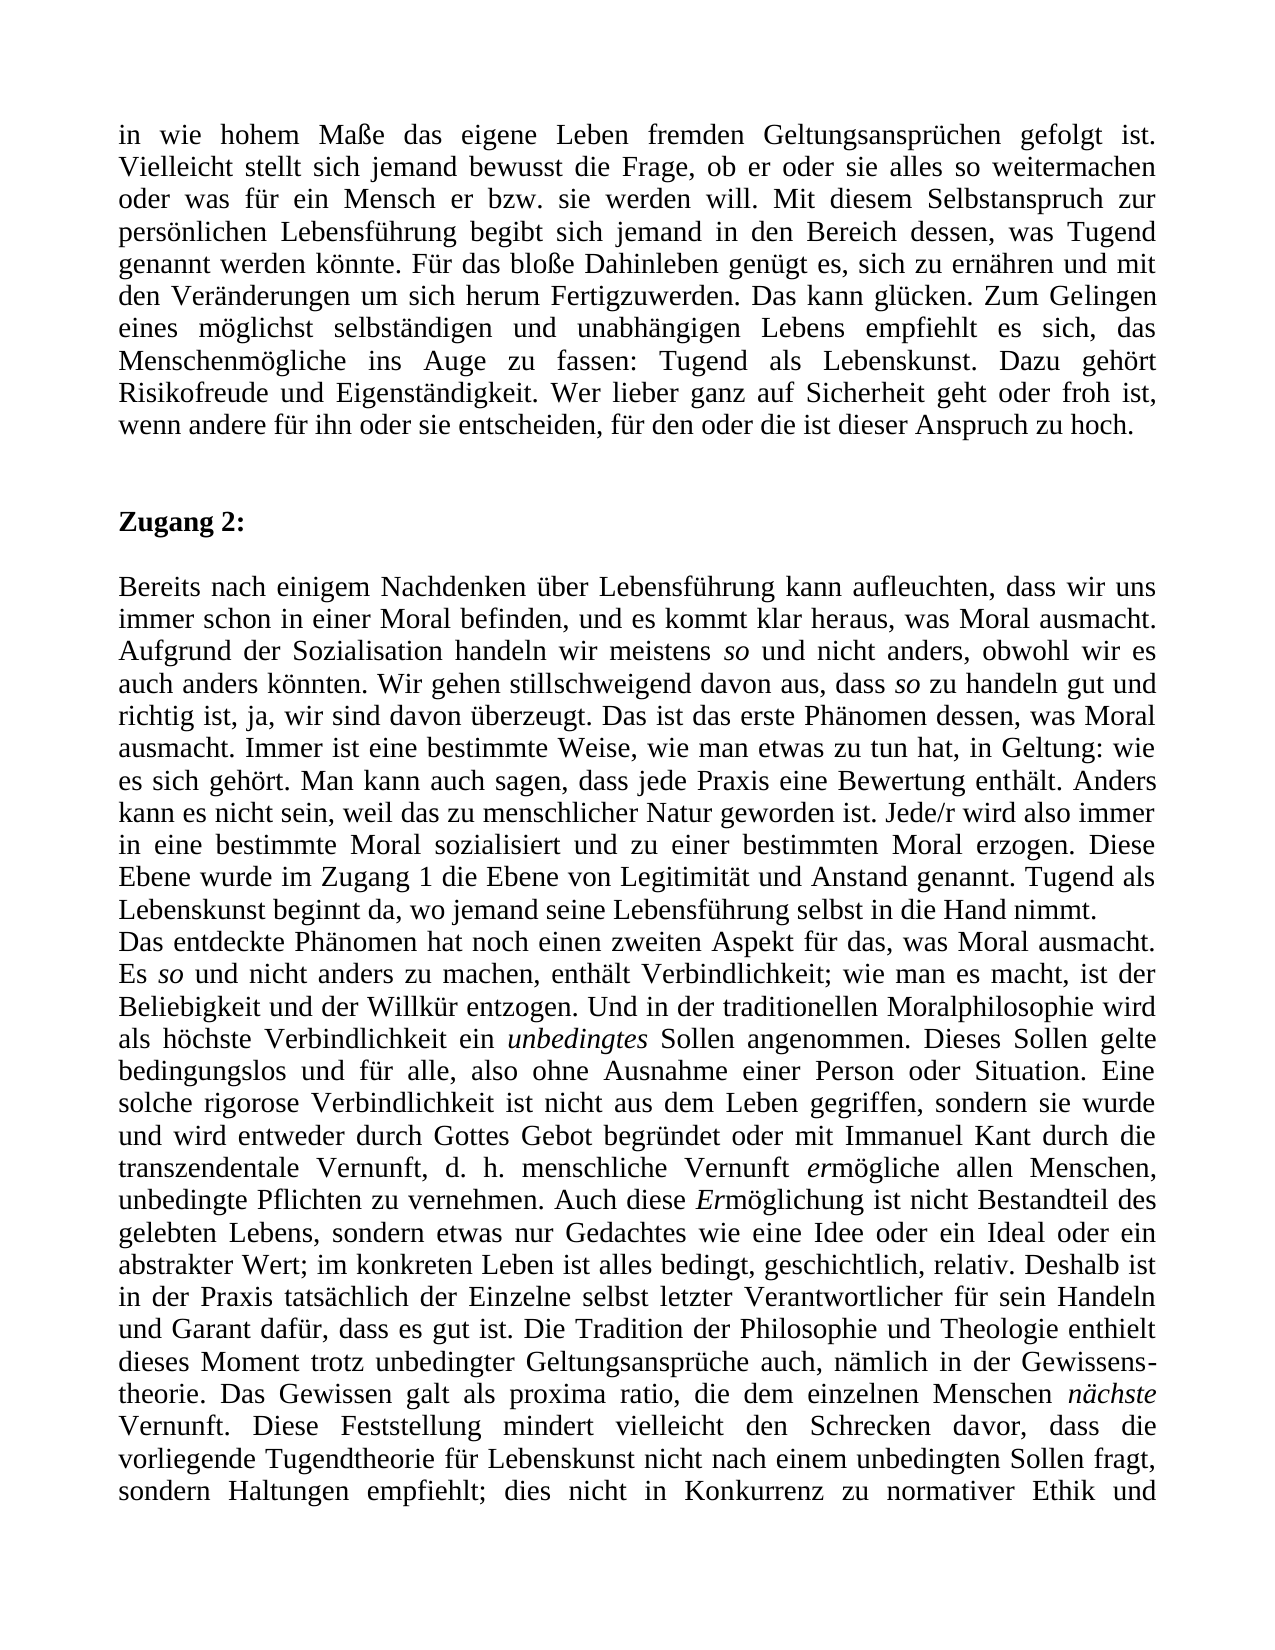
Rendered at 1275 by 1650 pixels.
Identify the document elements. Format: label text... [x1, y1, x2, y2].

text Das entdeckte Phänomen hat noch einen zweiten Aspekt für das, was Moral ausmacht. Es so und nicht anders zu machen, enthält Verbindlichkeit; wie man es macht, ist der Beliebigkeit und der Willkür entzogen. Und in der traditionellen Moralphilosophie wird als höchste Verbindlichkeit ein unbe­dingtes Sollen angenommen. Dieses Sollen gelte bedingungslos und für alle, also ohne Ausnahme einer Person oder Situation. Eine solche rigorose Ver­bindlichkeit ist nicht aus dem Leben gegriffen, sondern sie wurde und wird entweder durch Gottes Gebot begründet oder mit Immanuel Kant durch die transzendentale Vernunft, d. h. menschliche Vernunft ermögliche allen Men­schen, unbedingte Pflichten zu vernehmen. Auch diese Ermöglichung ist nicht Bestandteil des gelebten Lebens, sondern etwas nur Gedachtes wie ei­ne Idee oder ein Ideal oder ein abstrakter Wert; im konkreten Leben ist alles bedingt, geschichtlich, relativ. Deshalb ist in der Praxis tatsächlich der Ein­zelne selbst letzter Verantwortlicher für sein Handeln und Garant dafür, dass es gut ist. Die Tradition der Philosophie und Theologie enthielt dieses Mo­ment trotz unbedingter Geltungsansprüche auch, nämlich in der Gewissens­theorie. Das Gewissen galt als proxima ratio, die dem einzelnen Menschen nächste Vernunft. Diese Feststellung mindert vielleicht den Schrecken da­vor, dass die vorliegende Tugendtheorie für Lebenskunst nicht nach einem unbedingten Sollen fragt, sondern Haltungen empfiehlt; dies nicht in Kon­kurrenz zu normativer Ethik und [118, 925, 1157, 1507]
text Bereits nach einigem Nachdenken über Lebensführung kann aufleuchten, dass wir uns immer schon in einer Moral befinden, und es kommt klar her­aus, was Moral ausmacht. Aufgrund der Sozialisation handeln wir meistens so und nicht anders, obwohl wir es auch anders könnten. Wir gehen still­schweigend davon aus, dass so zu handeln gut und richtig ist, ja, wir sind da­von überzeugt. Das ist das erste Phänomen dessen, was Moral ausmacht. Immer ist eine bestimmte Weise, wie man etwas zu tun hat, in Geltung: wie es sich gehört. Man kann auch sagen, dass jede Praxis eine Bewertung ent­hält. Anders kann es nicht sein, weil das zu menschlicher Natur geworden ist. Jede/r wird also immer in eine bestimmte Moral sozialisiert und zu einer bestimmten Moral erzogen. Diese Ebene wurde im Zugang 1 die Ebene von Legitimität und Anstand genannt. Tugend als Lebenskunst beginnt da, wo jemand seine Lebensführung selbst in die Hand nimmt. [118, 570, 1157, 925]
text Zugang 2: [118, 506, 1157, 538]
text in wie hohem Maße das eigene Leben fremden Geltungsansprüchen gefolgt ist. Vielleicht stellt sich jemand bewusst die Frage, ob er oder sie alles so weitermachen oder was für ein Mensch er bzw. sie werden will. Mit diesem Selbstanspruch zur persönlichen Lebensführung begibt sich jemand in den Bereich dessen, was Tugend genannt werden könnte. Für das bloße Dahinleben genügt es, sich zu ernähren und mit den Veränderungen um sich herum Fertigzuwerden. Das kann glücken. Zum Ge­lingen eines möglichst selbständigen und unabhängigen Lebens empfiehlt es sich, das Menschenmögliche ins Auge zu fassen: Tugend als Lebenskunst. Dazu gehört Risikofreude und Eigenständigkeit. Wer lieber ganz auf Sicher­heit geht oder froh ist, wenn andere für ihn oder sie entscheiden, für den oder die ist dieser Anspruch zu hoch. [118, 118, 1157, 441]
